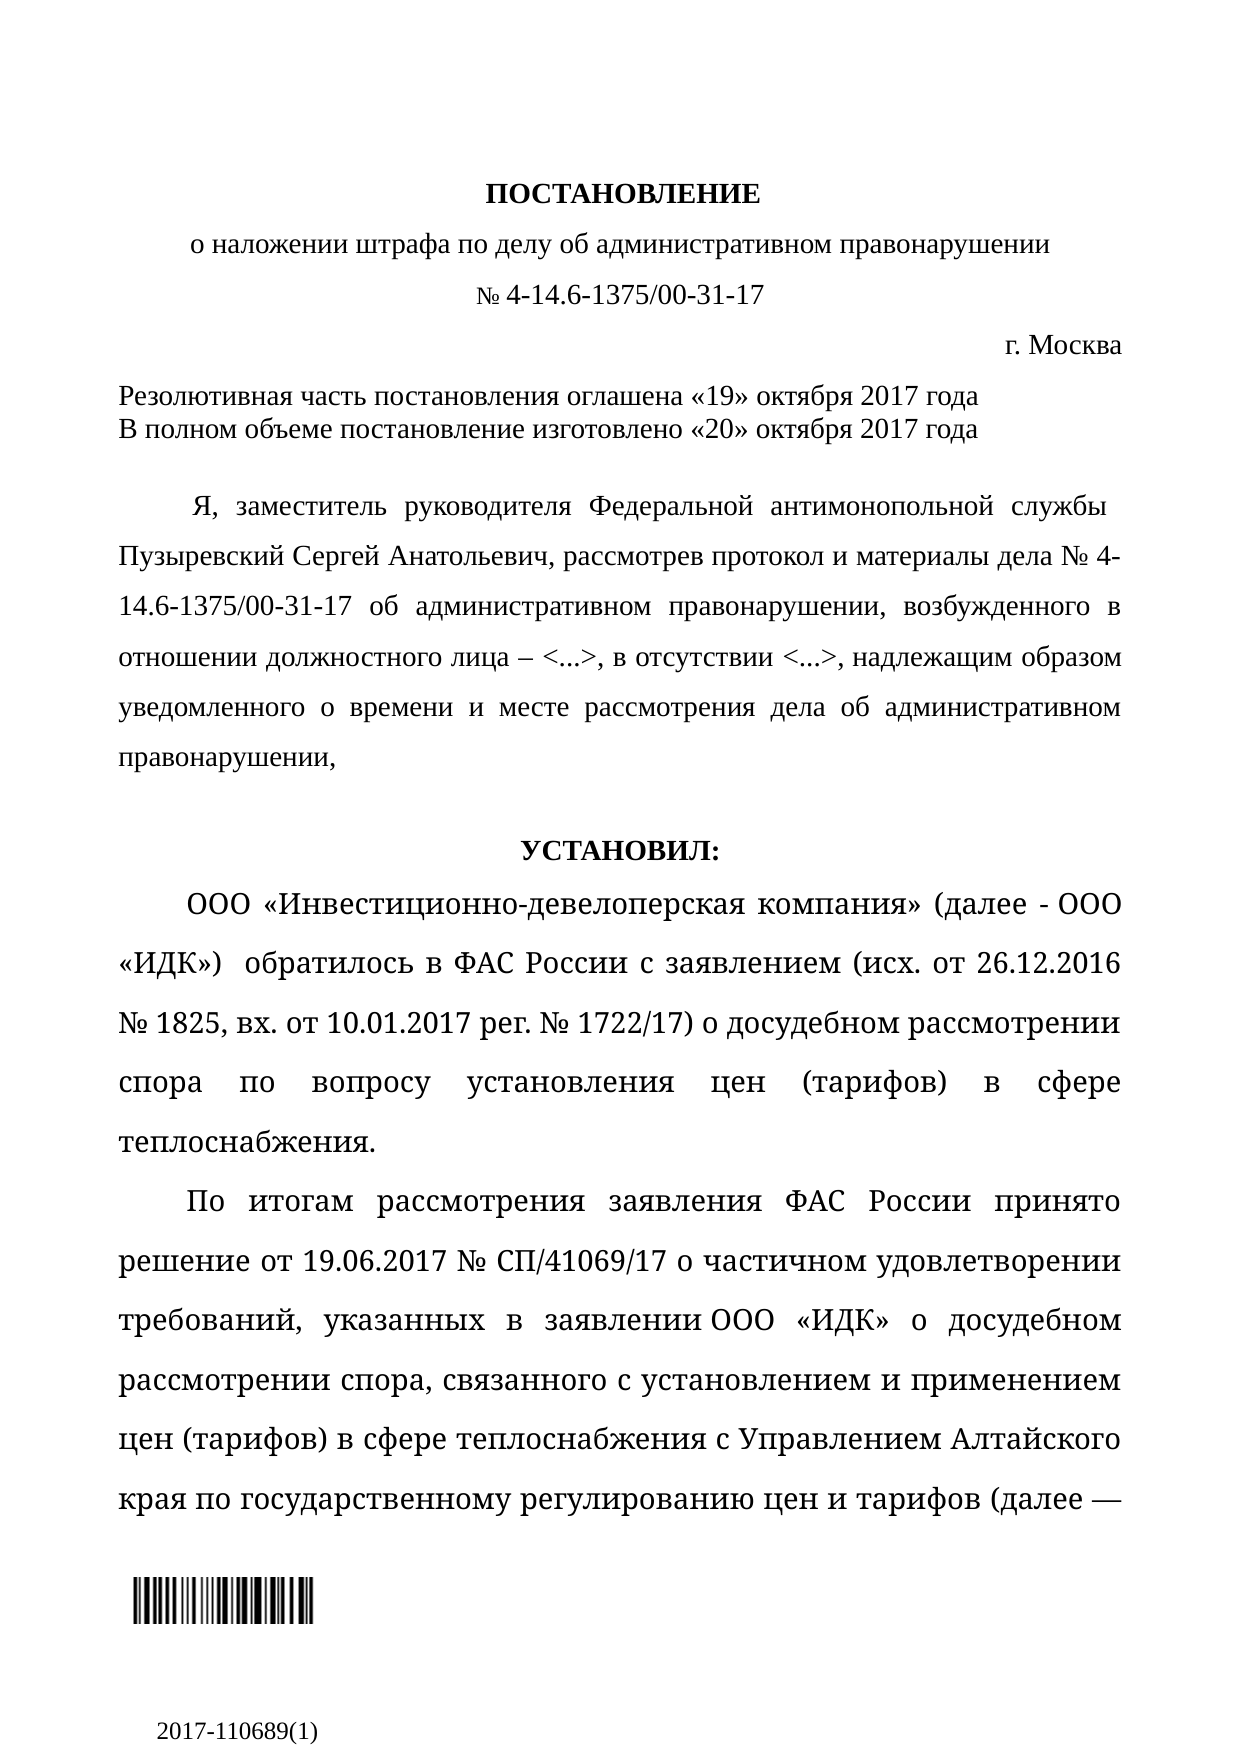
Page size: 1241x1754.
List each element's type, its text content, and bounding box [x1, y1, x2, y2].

text ООО «Инвестиционно-девелоперская компания» (далее - ООО «ИДК») обратилось в ФАС России с заявлением (исх. от 26.12.2016 № 1825, вх. от 10.01.2017 рег. № 1722/17) о досудебном рассмотрении спора по вопросу установления цен (тарифов) в сфере теплоснабжения. [118, 883, 1122, 1161]
text УСТАНОВИЛ: [118, 833, 1122, 866]
text Я, заместитель руководителя Федеральной антимонопольной службы Пузыревский Сергей Анатольевич, рассмотрев протокол и материалы дела № 4-14.6-1375/00-31-17 об административном правонарушении, возбужденного в отношении должностного лица – <...>, в отсутствии <...>, надлежащим образом уведомленного о времени и месте рассмотрения дела об административном правонарушении, [118, 488, 1122, 773]
text По итогам рассмотрения заявления ФАС России принято решение от 19.06.2017 № СП/41069/17 о частичном удовлетворении требований, указанных в заявлении ООО «ИДК» о досудебном рассмотрении спора, связанного с установлением и применением цен (тарифов) в сфере теплоснабжения с Управлением Алтайского края по государственному регулированию цен и тарифов (далее — [118, 1181, 1122, 1518]
text о наложении штрафа по делу об административном правонарушении [118, 227, 1122, 260]
picture [118, 1577, 331, 1624]
text Резолютивная часть постановления оглашена «19» октября 2017 года [118, 378, 1122, 411]
text ПОСТАНОВЛЕНИЕ [118, 176, 1122, 210]
text В полном объеме постановление изготовлено «20» октября 2017 года [118, 411, 1122, 445]
text № 4-14.6-1375/00-31-17 [118, 277, 1122, 311]
text г. Москва [118, 327, 1122, 361]
